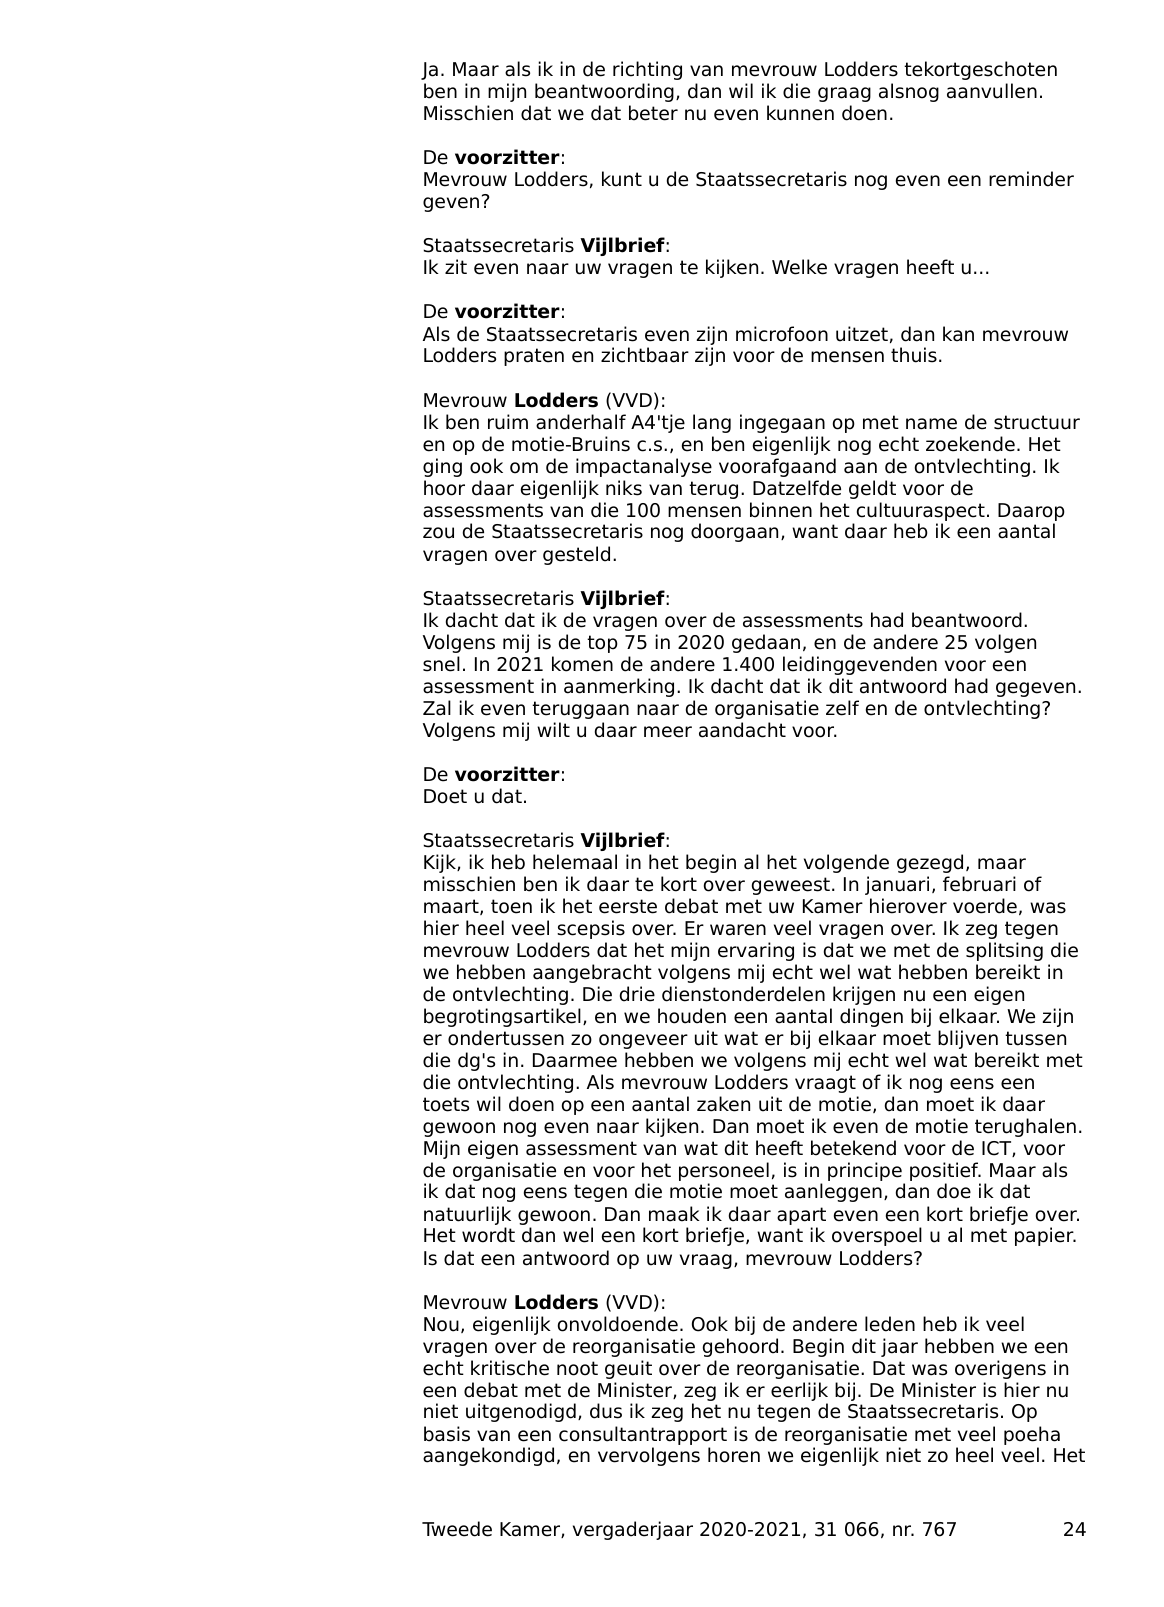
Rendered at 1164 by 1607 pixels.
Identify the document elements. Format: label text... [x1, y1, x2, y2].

text Ik zit even naar uw vragen te kijken. Welke vragen heeft u... [422, 257, 1087, 279]
text Zal ik even teruggaan naar de organisatie zelf en de ontvlechting? Volgens mij wilt u daar meer aandacht voor. [422, 697, 1087, 741]
text Nou, eigenlijk onvoldoende. Ook bij de andere leden heb ik veel vragen over de reorganisatie gehoord. Begin dit jaar hebben we een echt kritische noot geuit over de reorganisatie. Dat was overigens in een debat met de Minister, zeg ik er eerlijk bij. De Minister is hier nu niet uitgenodigd, dus ik zeg het nu tegen de Staatssecretaris. Op basis van een consultantrapport is de reorganisatie met veel poeha aangekondigd, en vervolgens horen we eigenlijk niet zo heel veel. Het [422, 1313, 1087, 1467]
text Mevrouw Lodders, kunt u de Staatssecretaris nog even een reminder geven? [422, 169, 1087, 213]
text Staatssecretaris Vijlbrief: [422, 588, 1087, 609]
text Ik dacht dat ik de vragen over de assessments had beantwoord. Volgens mij is de top 75 in 2020 gedaan, en de andere 25 volgen snel. In 2021 komen de andere 1.400 leidinggevenden voor een assessment in aanmerking. Ik dacht dat ik dit antwoord had gegeven. [422, 609, 1087, 697]
text Kijk, ik heb helemaal in het begin al het volgende gezegd, maar misschien ben ik daar te kort over geweest. In januari, februari of maart, toen ik het eerste debat met uw Kamer hierover voerde, was hier heel veel scepsis over. Er waren veel vragen over. Ik zeg tegen mevrouw Lodders dat het mijn ervaring is dat we met de splitsing die we hebben aangebracht volgens mij echt wel wat hebben bereikt in de ontvlechting. Die drie dienstonderdelen krijgen nu een eigen begrotingsartikel, en we houden een aantal dingen bij elkaar. We zijn er ondertussen zo ongeveer uit wat er bij elkaar moet blijven tussen die dg's in. Daarmee hebben we volgens mij echt wel wat bereikt met die ontvlechting. Als mevrouw Lodders vraagt of ik nog eens een toets wil doen op een aantal zaken uit de motie, dan moet ik daar gewoon nog even naar kijken. Dan moet ik even de motie terughalen. Mijn eigen assessment van wat dit heeft betekend voor de ICT, voor de organisatie en voor het personeel, is in principe positief. Maar als ik dat nog eens tegen die motie moet aanleggen, dan doe ik dat natuurlijk gewoon. Dan maak ik daar apart even een kort briefje over. Het wordt dan wel een kort briefje, want ik overspoel u al met papier. Is dat een antwoord op uw vraag, mevrouw Lodders? [422, 852, 1087, 1269]
text Doet u dat. [422, 786, 1087, 808]
text Ik ben ruim anderhalf A4'tje lang ingegaan op met name de structuur en op de motie-Bruins c.s., en ben eigenlijk nog echt zoekende. Het ging ook om de impactanalyse voorafgaand aan de ontvlechting. Ik hoor daar eigenlijk niks van terug. Datzelfde geldt voor de assessments van die 100 mensen binnen het cultuuraspect. Daarop zou de Staatssecretaris nog doorgaan, want daar heb ik een aantal vragen over gesteld. [422, 412, 1087, 565]
text De voorzitter: [422, 147, 1087, 169]
text De voorzitter: [422, 301, 1087, 323]
text Als de Staatssecretaris even zijn microfoon uitzet, dan kan mevrouw Lodders praten en zichtbaar zijn voor de mensen thuis. [422, 323, 1087, 367]
text De voorzitter: [422, 764, 1087, 786]
text Mevrouw Lodders (VVD): [422, 389, 1087, 412]
text Mevrouw Lodders (VVD): [422, 1292, 1087, 1313]
text Staatssecretaris Vijlbrief: [422, 830, 1087, 852]
text Ja. Maar als ik in de richting van mevrouw Lodders tekortgeschoten ben in mijn beantwoording, dan wil ik die graag alsnog aanvullen. Misschien dat we dat beter nu even kunnen doen. [422, 59, 1087, 125]
text Staatssecretaris Vijlbrief: [422, 235, 1087, 257]
